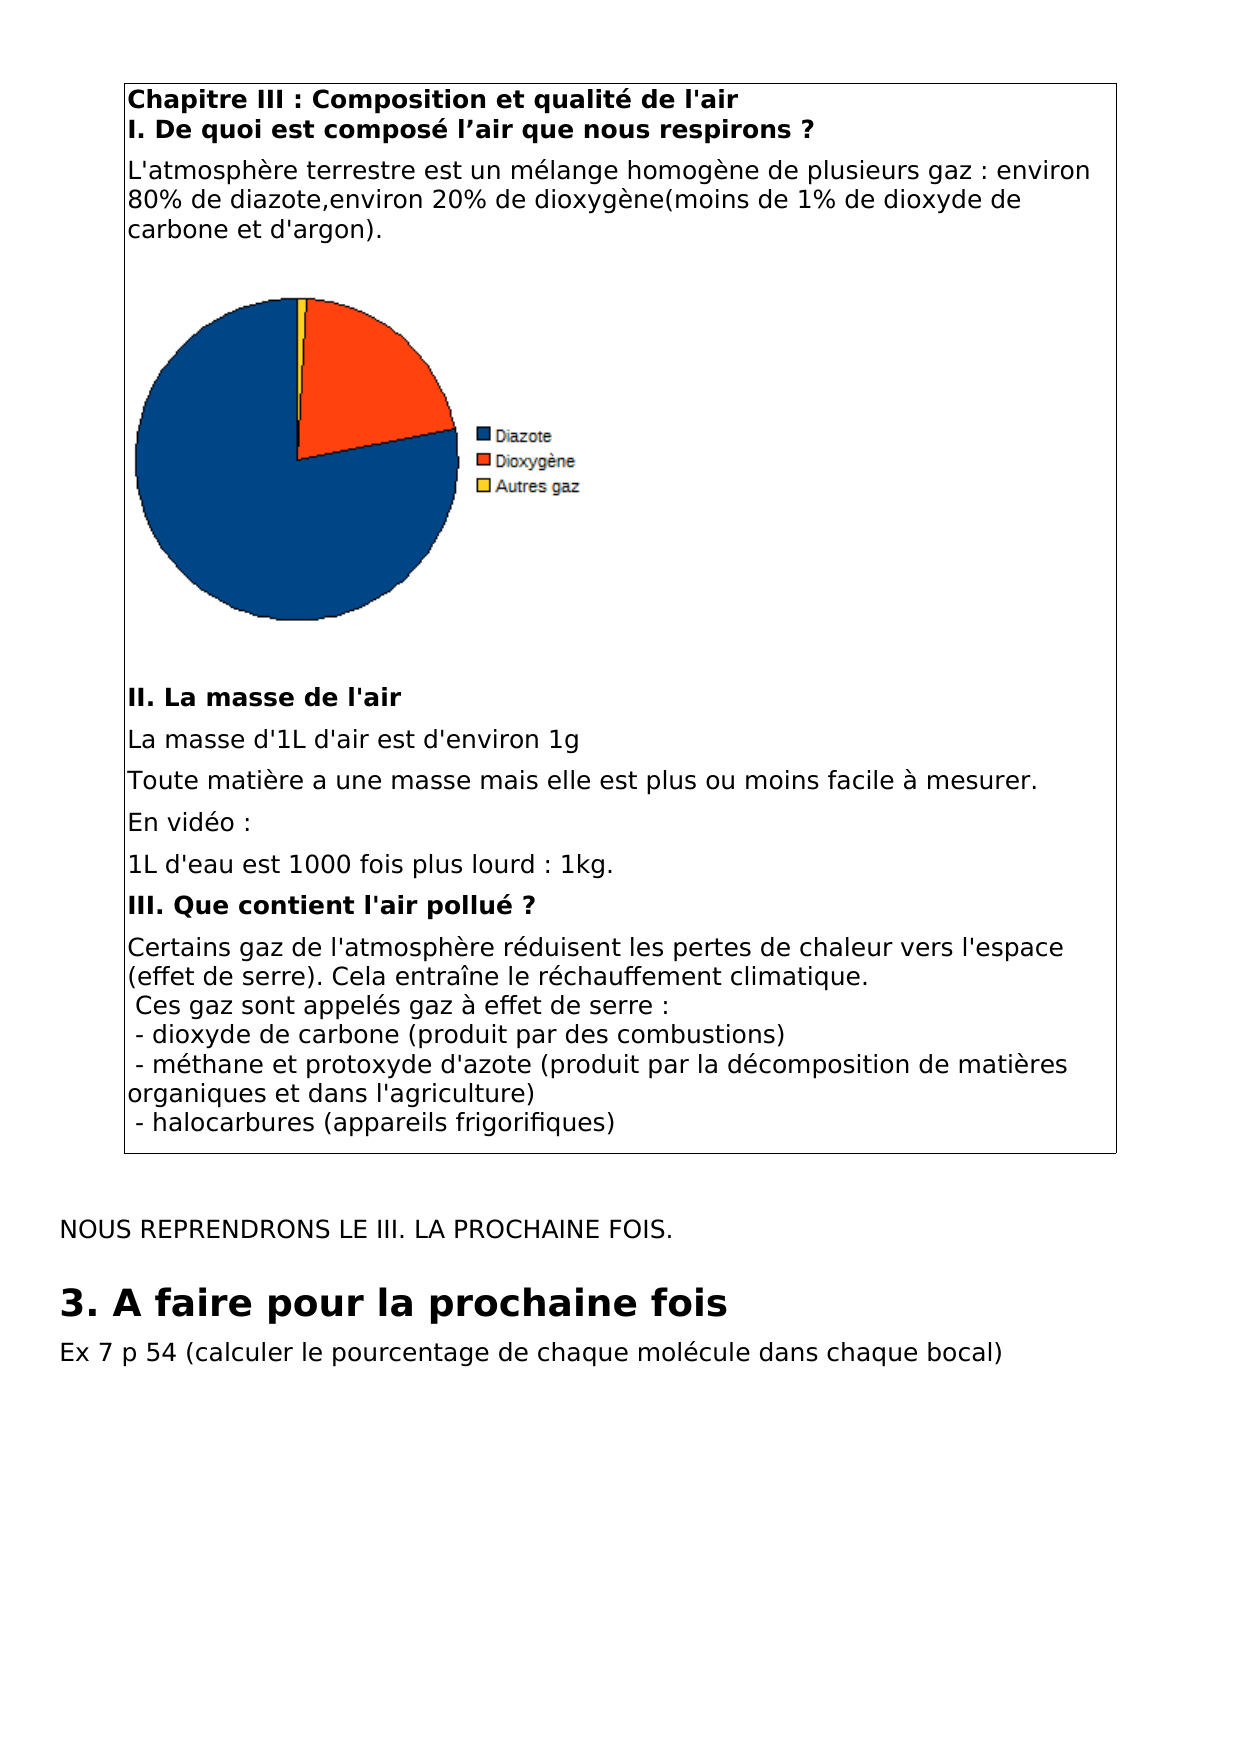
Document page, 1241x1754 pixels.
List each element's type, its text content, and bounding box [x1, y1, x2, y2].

picture [127, 256, 599, 671]
text Ex 7 p 54 (calculer le pourcentage de chaque molécule dans chaque bocal) [59, 1338, 1181, 1367]
subtitle 3. A faire pour la prochaine fois [59, 1282, 1181, 1326]
text NOUS REPRENDRONS LE III. LA PROCHAINE FOIS. [59, 1215, 1181, 1244]
table_header Chapitre III : Composition et qualité de l'air I. De quoi est composé l’air que nous respirons ? L'atmosphère terrestre est un mélange homogène de plusieurs gaz : environ 80% de diazote,environ 20% de dioxygène(moins de 1% de dioxyde de carbone et d'argon). II. La masse de l'air La masse d'1L d'air est d'environ 1g Toute matière a une masse mais elle est plus ou moins facile à mesurer. En vidéo : 1L d'eau est 1000 fois plus lourd : 1kg. III. Que contient l'air pollué ? Certains gaz de l'atmosphère réduisent les pertes de chaleur vers l'espace (effet de serre). Cela entraîne le réchauffement climatique. Ces gaz sont appelés gaz à effet de serre : - dioxyde de carbone (produit par des combustions) - méthane et protoxyde d'azote (produit par la décomposition de matières organiques et dans l'agriculture) - halocarbures (appareils frigorifiques) [125, 84, 1116, 1153]
